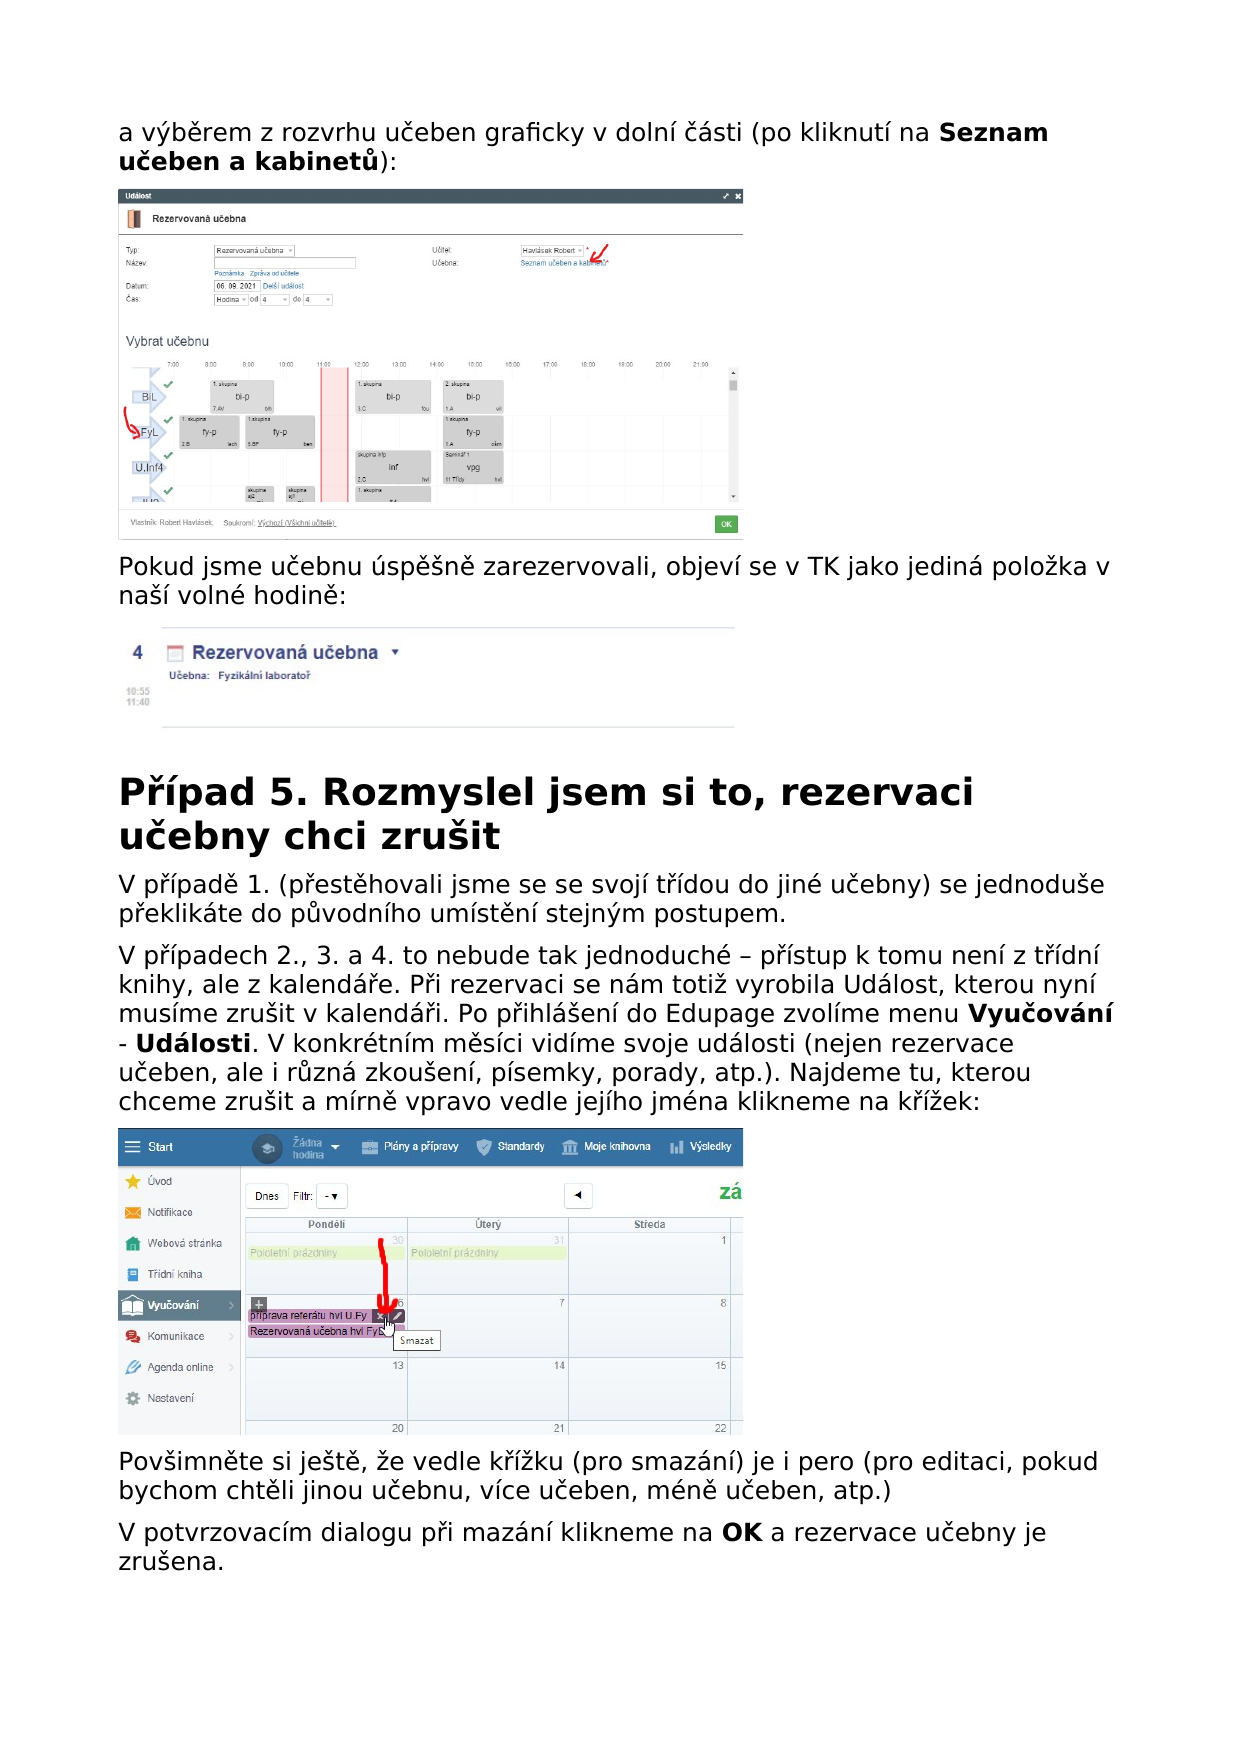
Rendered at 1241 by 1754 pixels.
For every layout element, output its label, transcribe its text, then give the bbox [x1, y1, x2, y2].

text V případech 2., 3. a 4. to nebude tak jednoduché – přístup k tomu není z třídní knihy, ale z kalendáře. Při rezervaci se nám totiž vyrobila Událost, kterou nyní musíme zrušit v kalendáři. Po přihlášení do Edupage zvolíme menu Vyučování - Události. V konkrétním měsíci vidíme svoje události (nejen rezervace učeben, ale i různá zkoušení, písemky, porady, atp.). Najdeme tu, kterou chceme zrušit a mírně vpravo vedle jejího jména klikneme na křížek: [118, 941, 1122, 1116]
text Pokud jsme učebnu úspěšně zarezervovali, objeví se v TK jako jediná položka v naší volné hodině: [118, 552, 1122, 610]
picture [118, 188, 744, 540]
text a výběrem z rozvrhu učeben graficky v dolní části (po kliknutí na Seznam učeben a kabinetů): [118, 118, 1122, 176]
picture [118, 1128, 744, 1435]
text V případě 1. (přestěhovali jsme se se svojí třídou do jiné učebny) se jednoduše překlikáte do původního umístění stejným postupem. [118, 870, 1122, 929]
text Povšimněte si ještě, že vedle křížku (pro smazání) je i pero (pro editaci, pokud bychom chtěli jinou učebnu, více učeben, méně učeben, atp.) [118, 1447, 1122, 1506]
subtitle Případ 5. Rozmyslel jsem si to, rezervaci učebny chci zrušit [118, 771, 1122, 858]
text V potvrzovacím dialogu při mazání klikneme na OK a rezervace učebny je zrušena. [118, 1518, 1122, 1576]
picture [118, 622, 744, 734]
